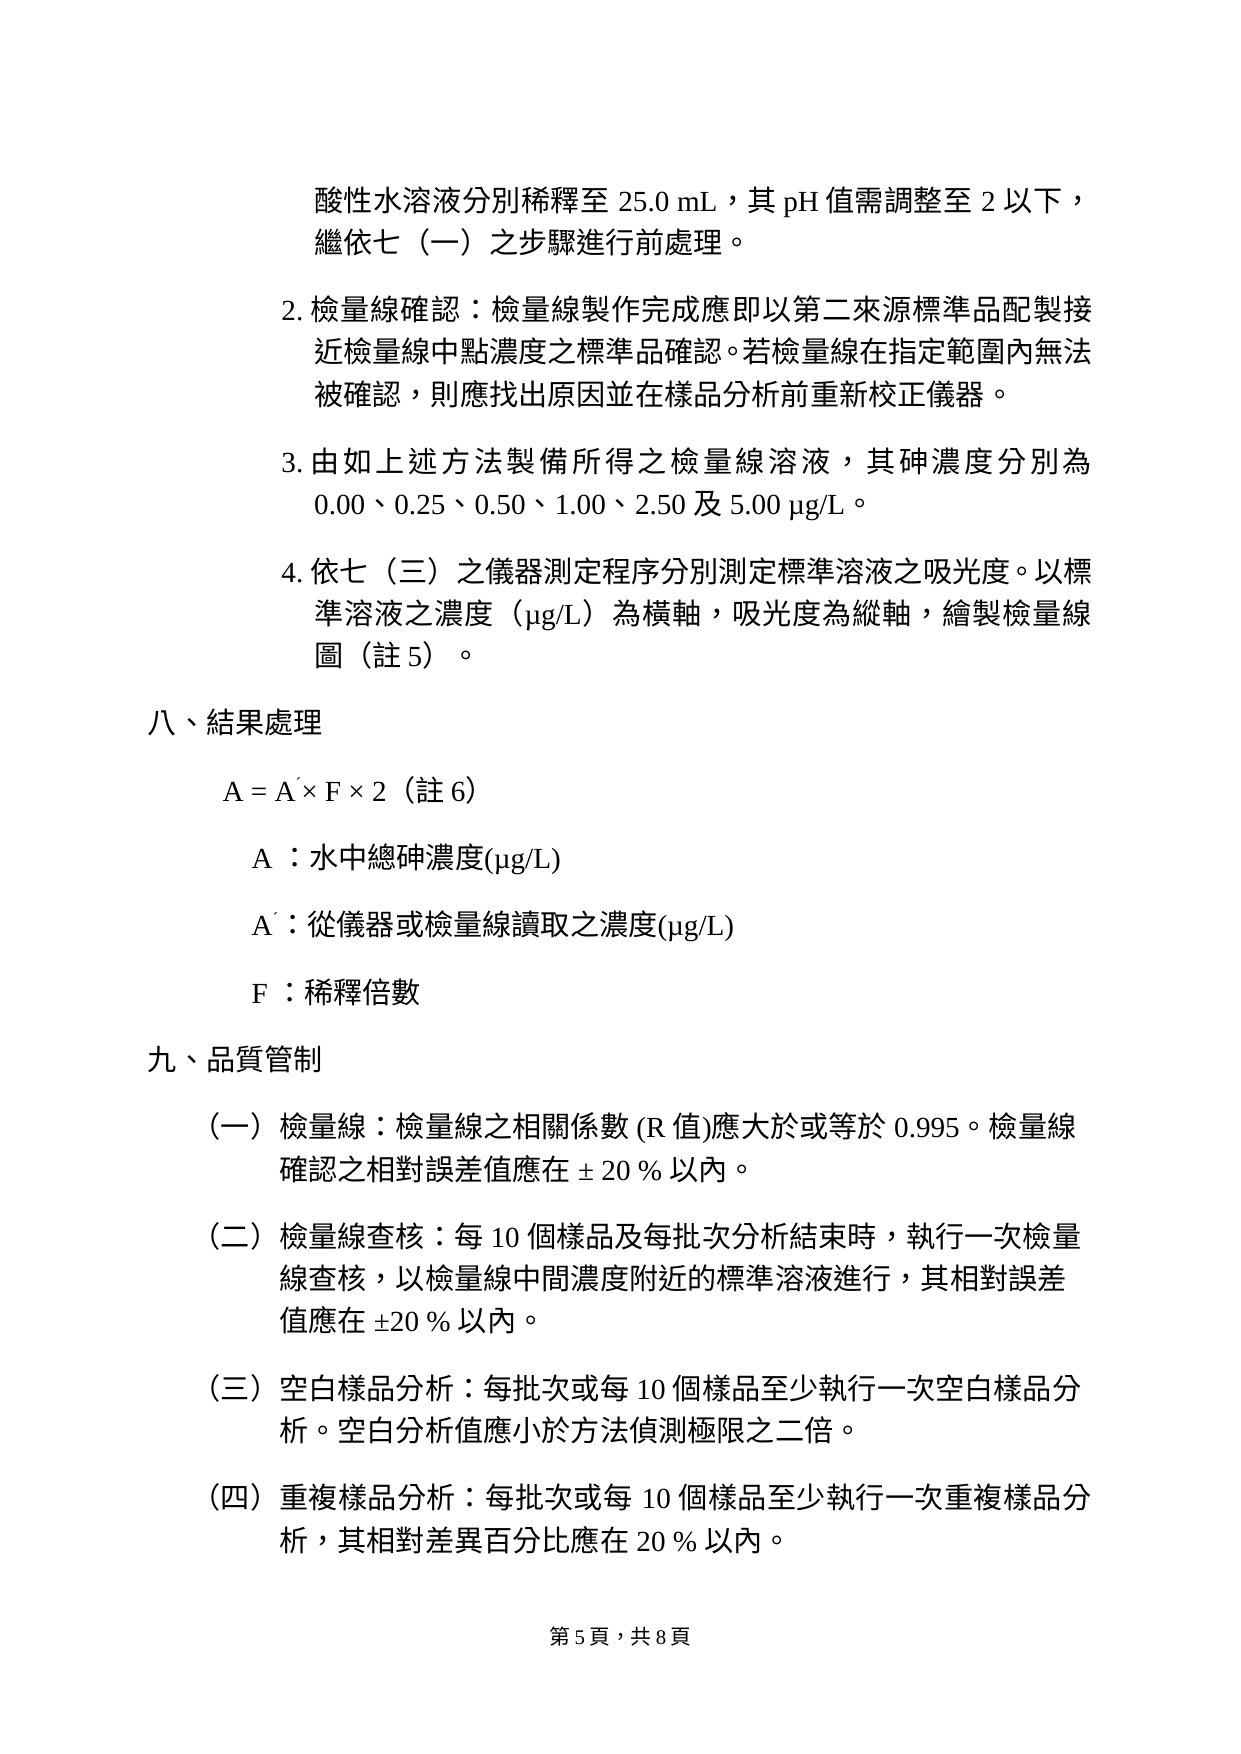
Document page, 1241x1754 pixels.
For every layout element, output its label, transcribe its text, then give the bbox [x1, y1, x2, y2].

text Aˊ：從儀器或檢量線讀取之濃度(µg/L) [222, 902, 1092, 944]
text A ：水中總砷濃度(µg/L) [222, 835, 1092, 877]
list 空白樣品分析：每批次或每 10 個樣品至少執行一次空白樣品分析。空白分析值應小於方法偵測極限之二倍。 [191, 1365, 1092, 1450]
list 由如上述方法製備所得之檢量線溶液，其砷濃度分別為 0.00、0.25、0.50、1.00、2.50 及 5.00 µg/L。 [281, 439, 1092, 523]
list 檢量線確認：檢量線製作完成應即以第二來源標準品配製接近檢量線中點濃度之標準品確認。若檢量線在指定範圍內無法被確認，則應找出原因並在樣品分析前重新校正儀器。 [281, 287, 1092, 414]
list 檢量線：檢量線之相關係數 (R 值)應大於或等於 0.995。檢量線確認之相對誤差值應在 ± 20 % 以內。 [191, 1104, 1092, 1188]
list 酸性水溶液分別稀釋至 25.0 mL，其pH值需調整至 2 以下，繼依七（一）之步驟進行前處理。 [281, 177, 1092, 262]
text A = Aˊ× F × 2（註6） [222, 767, 1092, 810]
list 檢量線查核：每 10 個樣品及每批次分析結束時，執行一次檢量線查核，以檢量線中間濃度附近的標準溶液進行，其相對誤差值應在 ±20 % 以內。 [191, 1213, 1092, 1340]
list 依七（三）之儀器測定程序分別測定標準溶液之吸光度。以標準溶液之濃度（µg/L）為橫軸，吸光度為縱軸，繪製檢量線圖（註5）。 [281, 548, 1092, 675]
text F ：稀釋倍數 [222, 969, 1092, 1012]
list 品質管制 [148, 1037, 1092, 1079]
list 結果處理 [148, 700, 1092, 742]
list 重複樣品分析：每批次或每 10 個樣品至少執行一次重複樣品分析，其相對差異百分比應在 20 % 以內。 [191, 1475, 1092, 1559]
